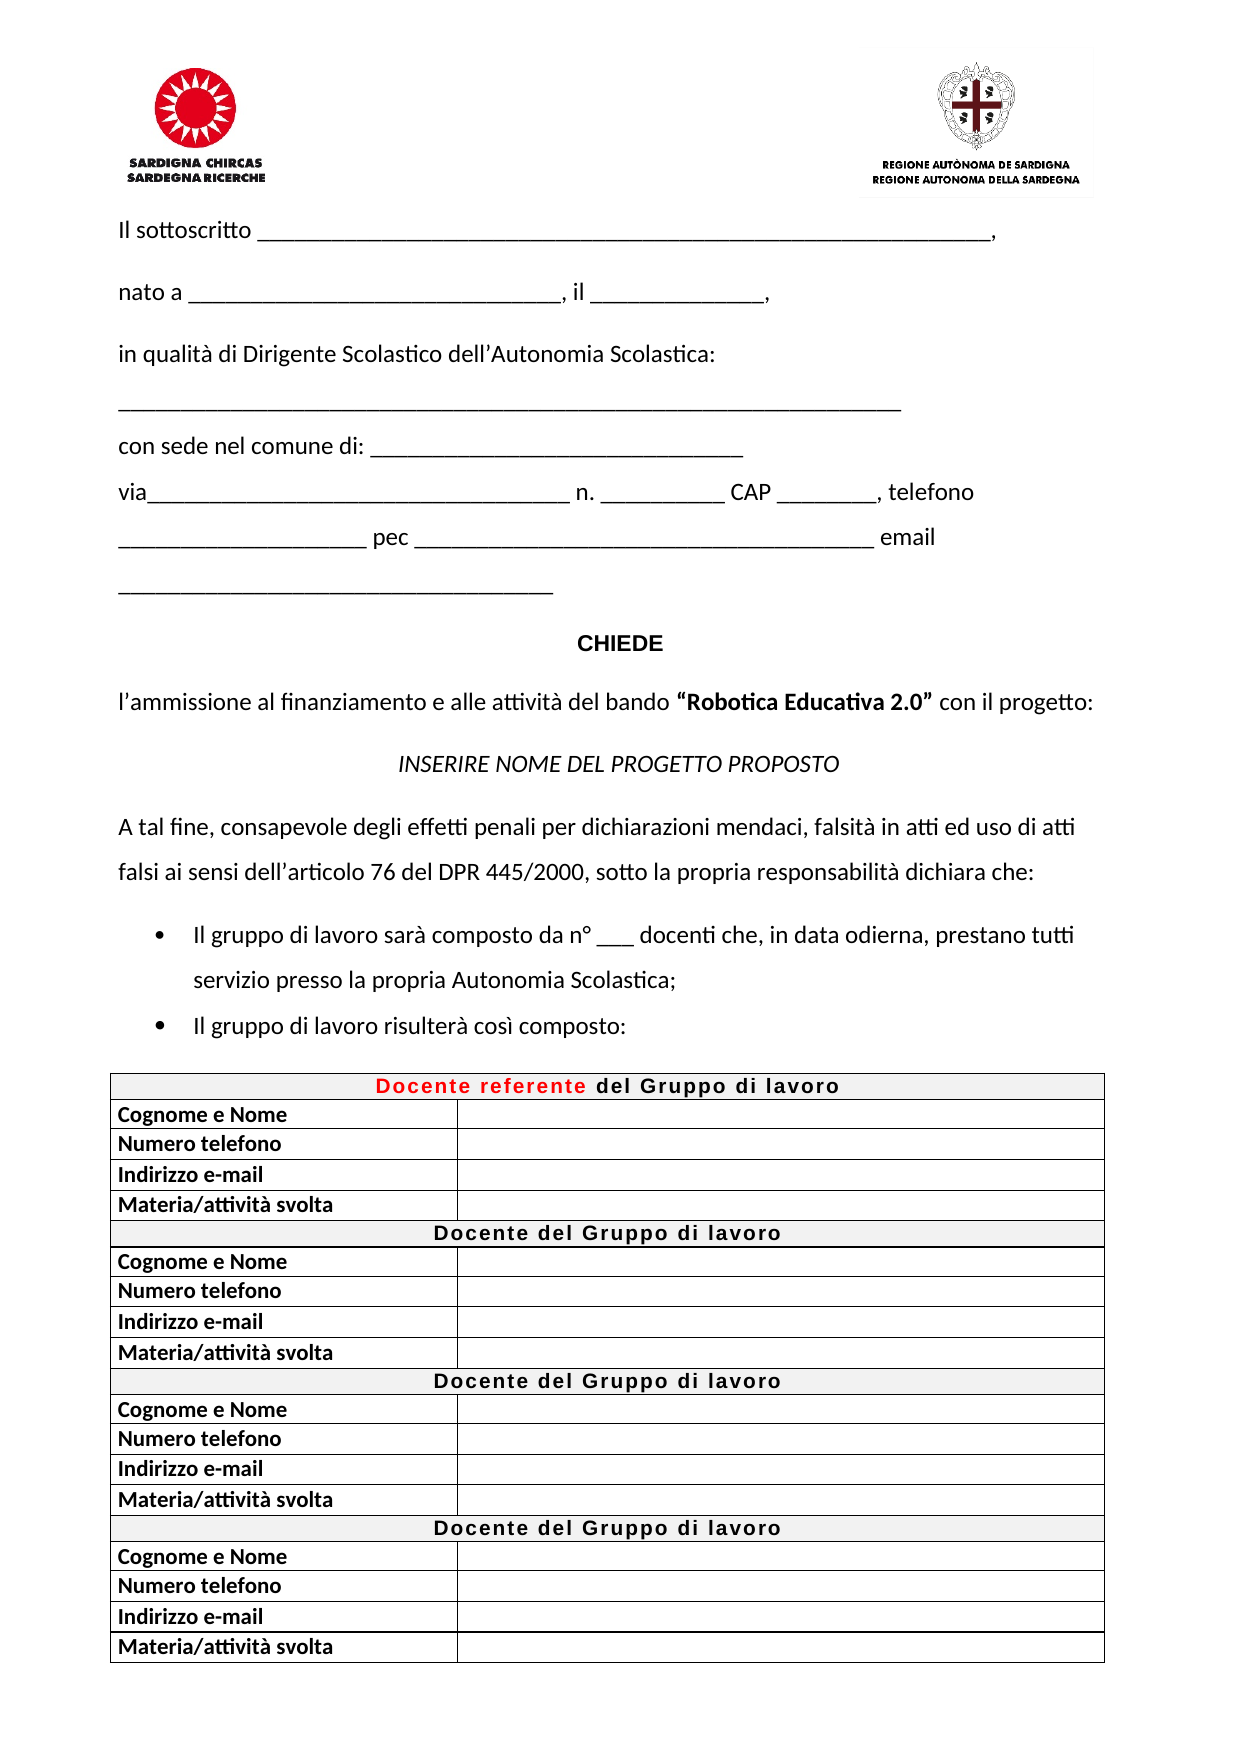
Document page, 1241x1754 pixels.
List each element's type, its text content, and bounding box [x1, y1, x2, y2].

table_cell [458, 1455, 1104, 1484]
text in qualità di Dirigente Scolastico dell’Autonomia Scolastica: _______________________________________________________________ con sede nel comune di: ______________________________ via__________________________________ n. __________ CAP ________, telefono ____________________ pec _____________________________________ email ___________________________________ [118, 339, 1122, 598]
table_cell [458, 1395, 1104, 1423]
table_cell [458, 1633, 1104, 1662]
table_cell Materia/attività svolta [111, 1191, 457, 1220]
table_cell Docente del Gruppo di lavoro [111, 1221, 1104, 1246]
table_cell Indirizzo e-mail [111, 1602, 457, 1631]
table_cell [458, 1100, 1104, 1128]
table_cell Numero telefono [111, 1277, 457, 1306]
table_cell [458, 1248, 1104, 1276]
table_cell [458, 1277, 1104, 1306]
table_cell [458, 1191, 1104, 1220]
table_cell Indirizzo e-mail [111, 1307, 457, 1337]
text l’ammissione al finanziamento e alle attività del bando “Robotica Educativa 2.0” con il progetto: [118, 686, 1122, 716]
table_cell Numero telefono [111, 1424, 457, 1453]
table_cell Cognome e Nome [111, 1248, 457, 1276]
list Il gruppo di lavoro sarà composto da n° ___ docenti che, in data odierna, prestano tutti servizio presso la propria Autonomia Scolastica; [156, 919, 1122, 995]
table_cell [458, 1160, 1104, 1189]
table_cell Indirizzo e-mail [111, 1160, 457, 1189]
table_cell Docente del Gruppo di lavoro [111, 1516, 1104, 1541]
table_cell [458, 1571, 1104, 1601]
text CHIEDE [118, 630, 1122, 656]
table_cell Numero telefono [111, 1571, 457, 1601]
table_cell Indirizzo e-mail [111, 1455, 457, 1484]
list Il gruppo di lavoro risulterà così composto: [156, 1010, 1122, 1041]
table_cell [458, 1424, 1104, 1453]
table_cell [458, 1307, 1104, 1337]
text nato a ______________________________, il ______________, [118, 276, 1122, 307]
table_cell Docente del Gruppo di lavoro [111, 1369, 1104, 1394]
table_cell Numero telefono [111, 1129, 457, 1159]
table_cell [458, 1542, 1104, 1570]
text A tal fine, consapevole degli effetti penali per dichiarazioni mendaci, falsità in atti ed uso di atti falsi ai sensi dell’articolo 76 del DPR 445/2000, sotto la propria responsabilità dichiara che: [118, 811, 1122, 887]
table_cell [458, 1338, 1104, 1367]
text INSERIRE NOME DEL PROGETTO PROPOSTO [118, 748, 1122, 779]
table_header Docente referente del Gruppo di lavoro [111, 1074, 1104, 1099]
table_cell Materia/attività svolta [111, 1633, 457, 1662]
table_cell Cognome e Nome [111, 1395, 457, 1423]
table_cell Cognome e Nome [111, 1542, 457, 1570]
table_cell [458, 1602, 1104, 1631]
table_cell Materia/attività svolta [111, 1338, 457, 1367]
table_cell Cognome e Nome [111, 1100, 457, 1128]
table_cell [458, 1485, 1104, 1515]
text Il sottoscritto ___________________________________________________________, [118, 214, 1122, 244]
table_cell Materia/attività svolta [111, 1485, 457, 1515]
table_cell [458, 1129, 1104, 1159]
